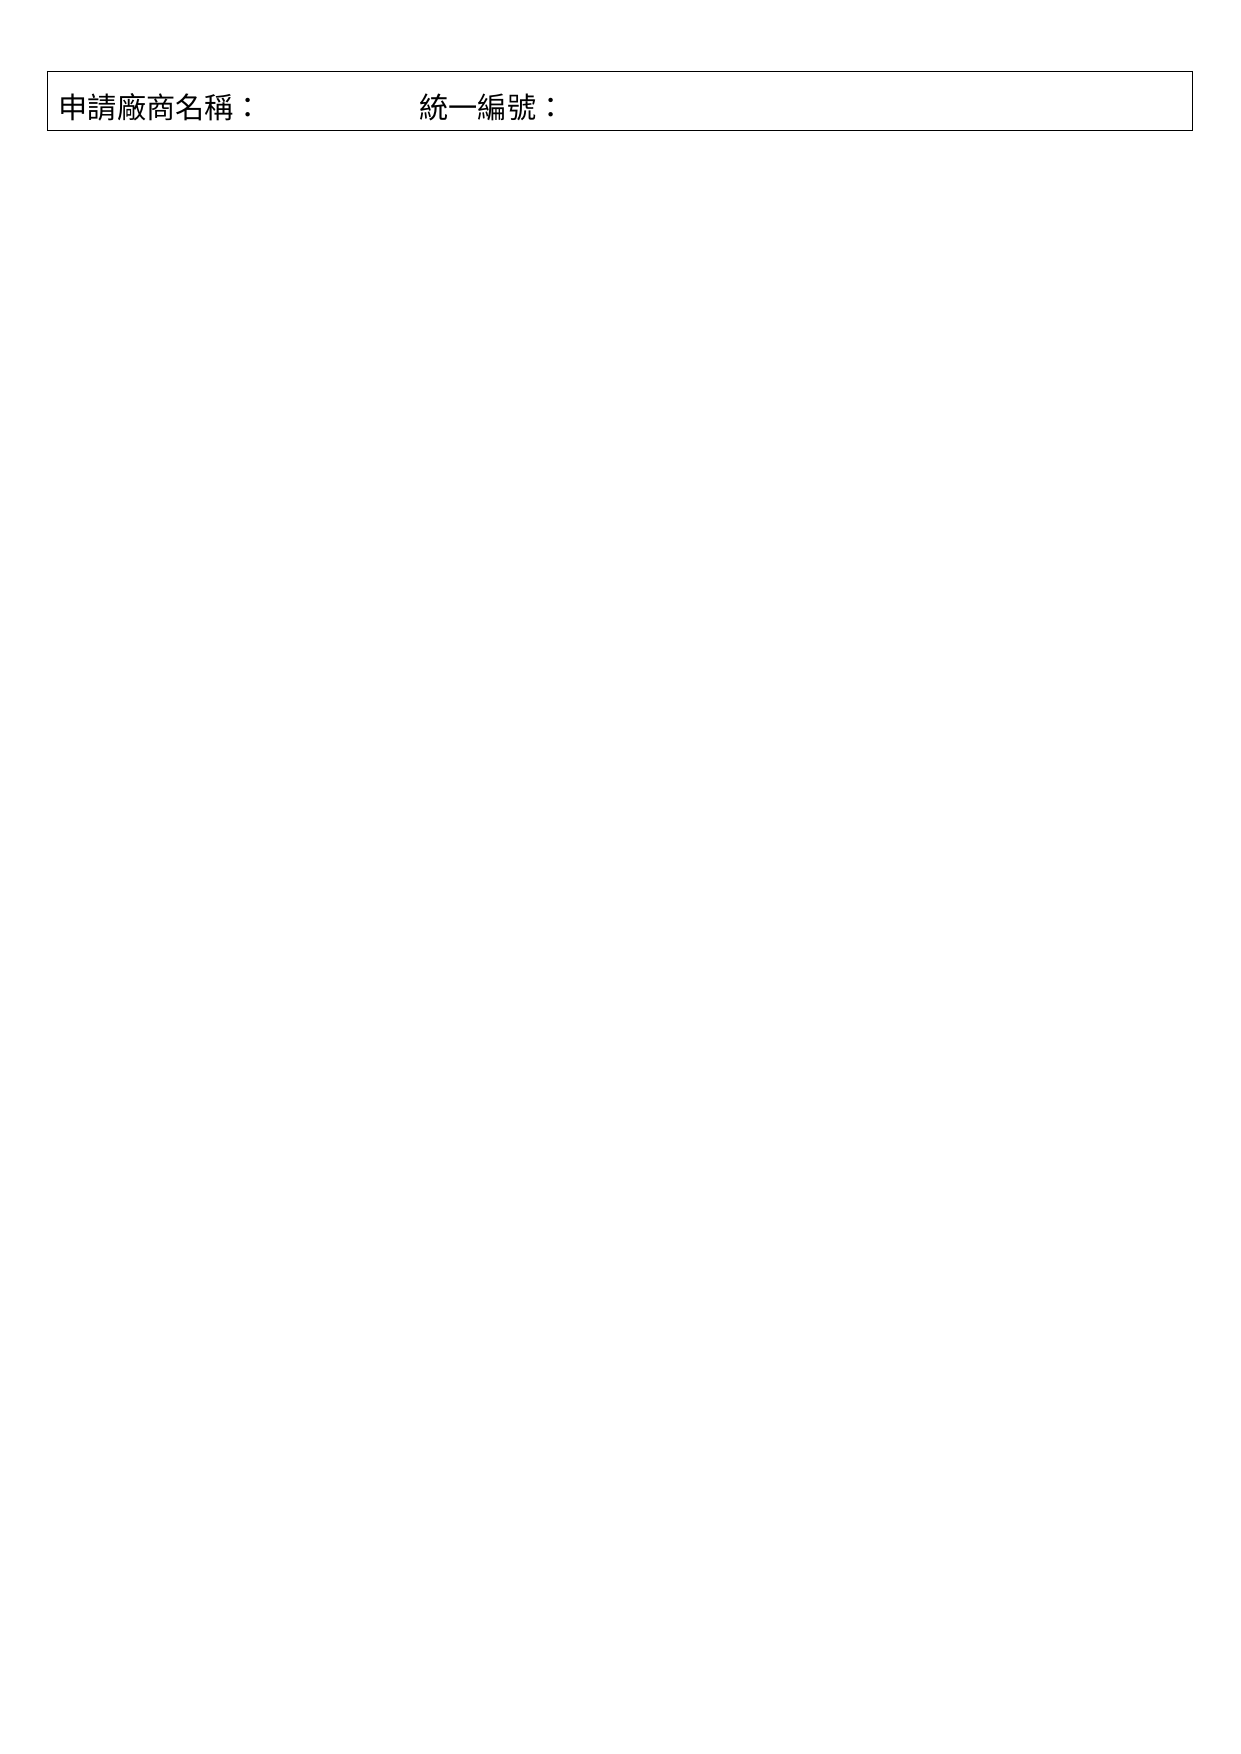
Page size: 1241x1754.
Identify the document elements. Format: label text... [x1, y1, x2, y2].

table_header 申請廠商名稱： 統一編號： [48, 72, 1192, 130]
